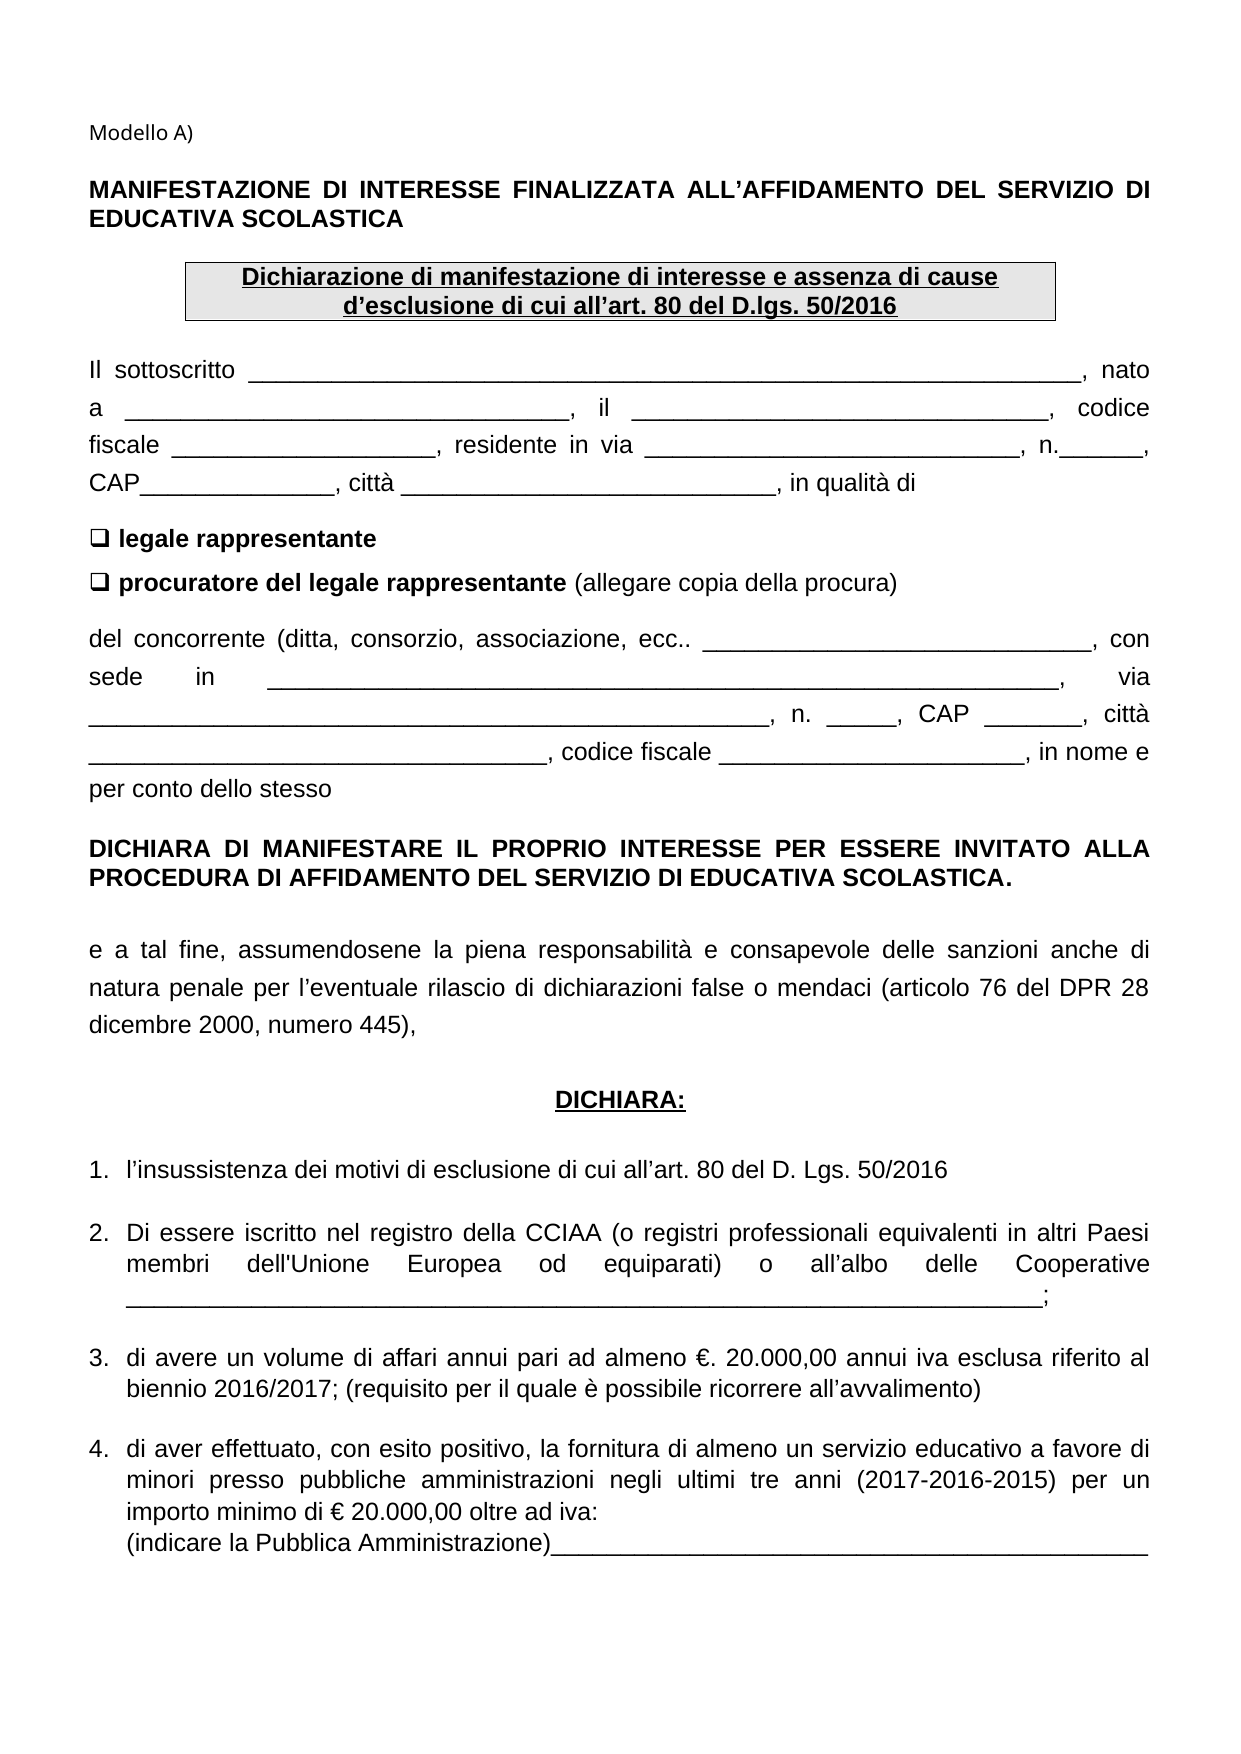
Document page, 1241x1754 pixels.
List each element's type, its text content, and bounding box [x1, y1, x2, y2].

text DICHIARA: [89, 1079, 1152, 1116]
list l’insussistenza dei motivi di esclusione di cui all’art. 80 del D. Lgs. 50/2016 [89, 1154, 1152, 1185]
text MANIFESTAZIONE DI INTERESSE FINALIZZATA ALL’AFFIDAMENTO DEL SERVIZIO DI EDUCATIVA SCOLASTICA [89, 175, 1152, 233]
text Il sottoscritto ____________________________________________________________, nato a ________________________________, il ______________________________, codice fiscale ___________________, residente in via ___________________________, n.______, CAP______________, città ___________________________, in qualità di [89, 349, 1152, 499]
text DICHIARA DI MANIFESTARE IL PROPRIO INTERESSE PER ESSERE INVITATO ALLA PROCEDURA DI AFFIDAMENTO DEL SERVIZIO DI EDUCATIVA SCOLASTICA. [89, 834, 1152, 891]
list di avere un volume di affari annui pari ad almeno €. 20.000,00 annui iva esclusa riferito al biennio 2016/2017; (requisito per il quale è possibile ricorrere all’avvalimento) [89, 1341, 1152, 1404]
text e a tal fine, assumendosene la piena responsabilità e consapevole delle sanzioni anche di natura penale per l’eventuale rilascio di dichiarazioni false o mendaci (articolo 76 del DPR 28 dicembre 2000, numero 445), [89, 929, 1152, 1041]
list Di essere iscritto nel registro della CCIAA (o registri professionali equivalenti in altri Paesi membri dell'Unione Europea od equiparati) o all’albo delle Cooperative __________________________________________________________________; [89, 1216, 1152, 1310]
list legale rappresentante [89, 518, 1152, 555]
text Modello A) [89, 118, 1152, 147]
text (indicare la Pubblica Amministrazione)___________________________________________ [126, 1526, 1152, 1558]
table_header Dichiarazione di manifestazione di interesse e assenza di cause d’esclusione di cui all’art. 80 del D.lgs. 50/2016 [186, 263, 1055, 319]
list procuratore del legale rappresentante (allegare copia della procura) [89, 561, 1152, 599]
list di aver effettuato, con esito positivo, la fornitura di almeno un servizio educativo a favore di minori presso pubbliche amministrazioni negli ultimi tre anni (2017-2016-2015) per un importo minimo di € 20.000,00 oltre ad iva: [89, 1433, 1152, 1526]
text del concorrente (ditta, consorzio, associazione, ecc.. ____________________________, con sede in _________________________________________________________, via _________________________________________________, n. _____, CAP _______, città _________________________________, codice fiscale ______________________, in nome e per conto dello stesso [89, 618, 1152, 805]
